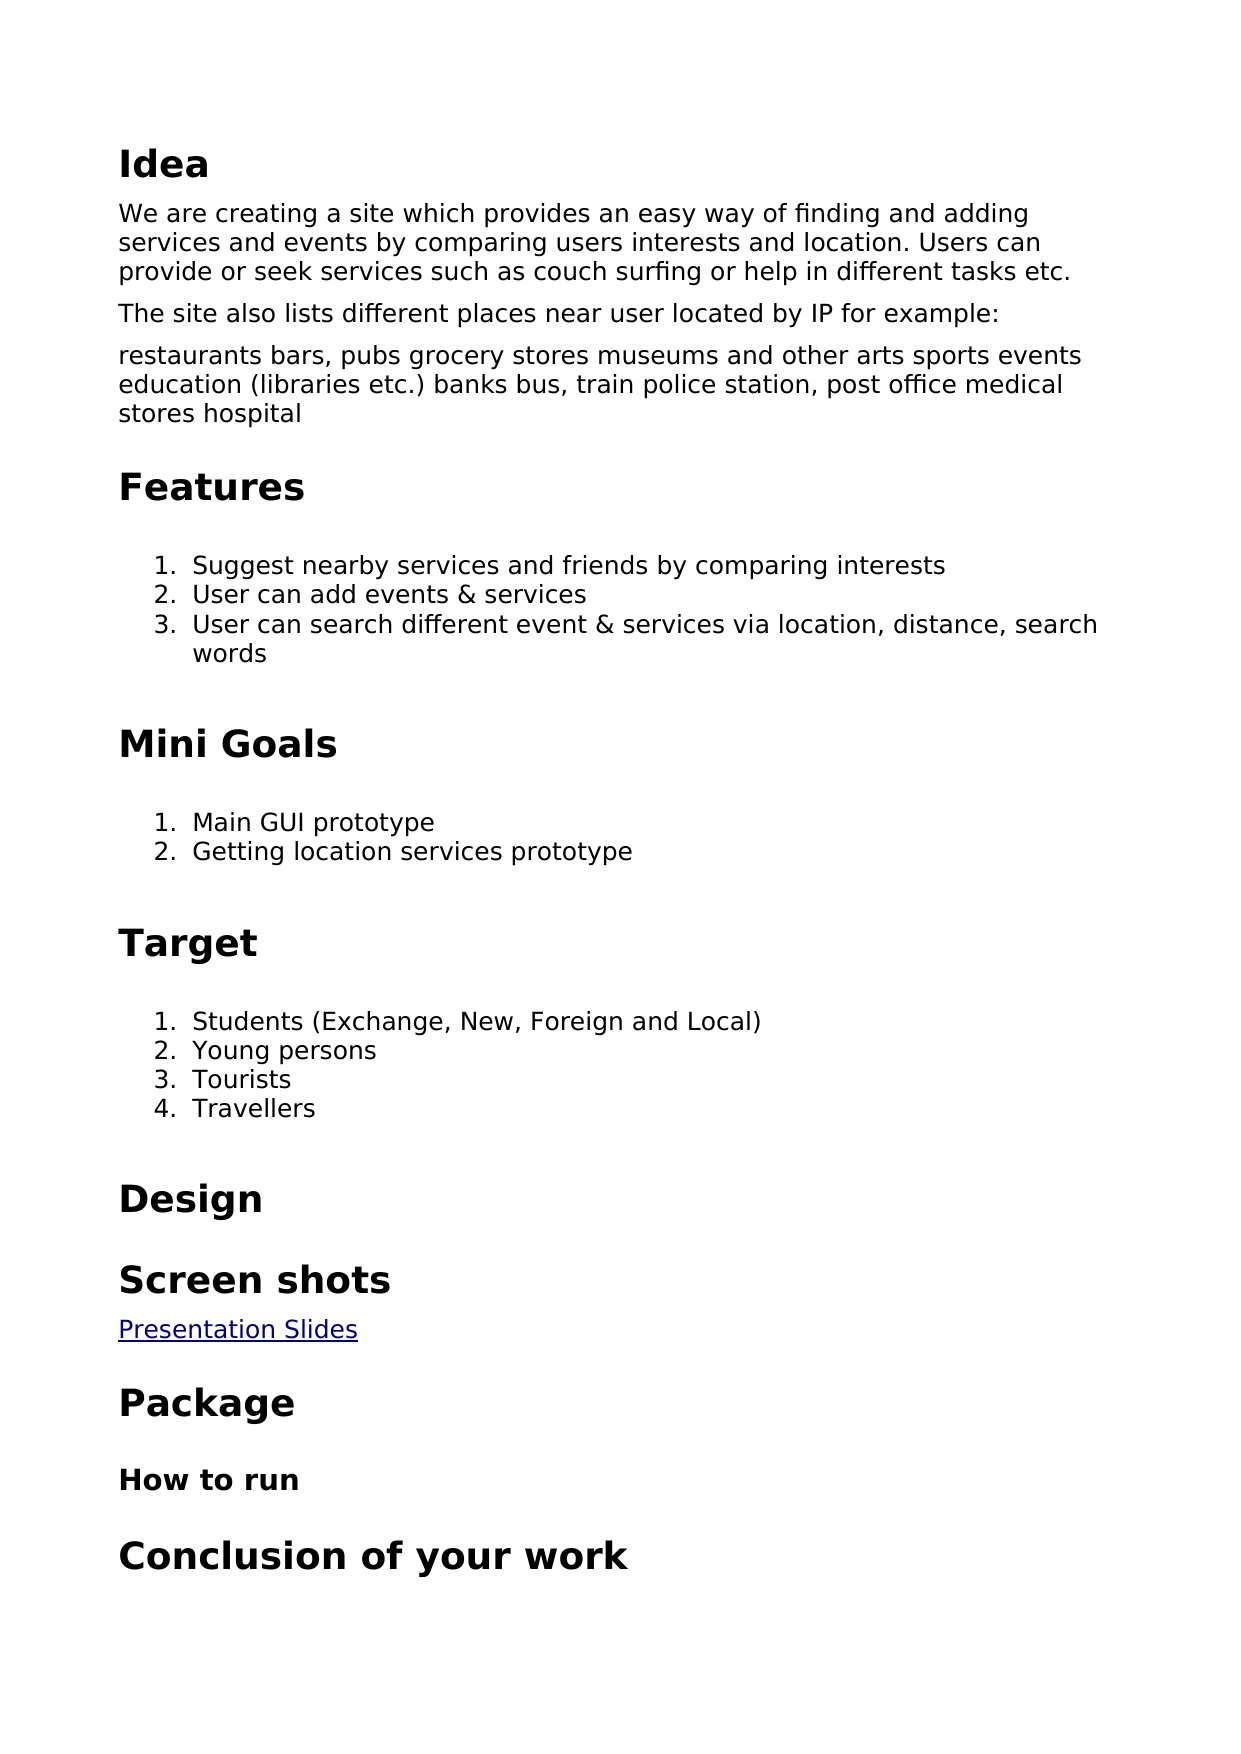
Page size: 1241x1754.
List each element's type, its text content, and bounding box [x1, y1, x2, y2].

subtitle Target [118, 921, 1122, 965]
subtitle Features [118, 466, 1122, 509]
subtitle How to run [118, 1463, 1122, 1497]
list Suggest nearby services and friends by comparing interests [177, 552, 1122, 581]
list Students (Exchange, New, Foreign and Local) [177, 1007, 1122, 1036]
list User can search different event & services via location, distance, search words [177, 610, 1122, 668]
subtitle Design [118, 1178, 1122, 1222]
list User can add events & services [177, 581, 1122, 610]
list Getting location services prototype [177, 837, 1122, 867]
subtitle Package [118, 1382, 1122, 1426]
subtitle Conclusion of your work [118, 1534, 1122, 1578]
text restaurants bars, pubs grocery stores museums and other arts sports events education (libraries etc.) banks bus, train police station, post office medical stores hospital [118, 341, 1122, 428]
text Presentation Slides [118, 1315, 1122, 1344]
list Travellers [177, 1094, 1122, 1123]
list Tourists [177, 1065, 1122, 1094]
subtitle Mini Goals [118, 723, 1122, 766]
text We are creating a site which provides an easy way of finding and adding services and events by comparing users interests and location. Users can provide or seek services such as couch surfing or help in different tasks etc. [118, 199, 1122, 287]
text The site also lists different places near user located by IP for example: [118, 299, 1122, 328]
subtitle Screen shots [118, 1259, 1122, 1303]
list Young persons [177, 1036, 1122, 1065]
subtitle Idea [118, 143, 1122, 187]
list Main GUI prototype [177, 808, 1122, 837]
